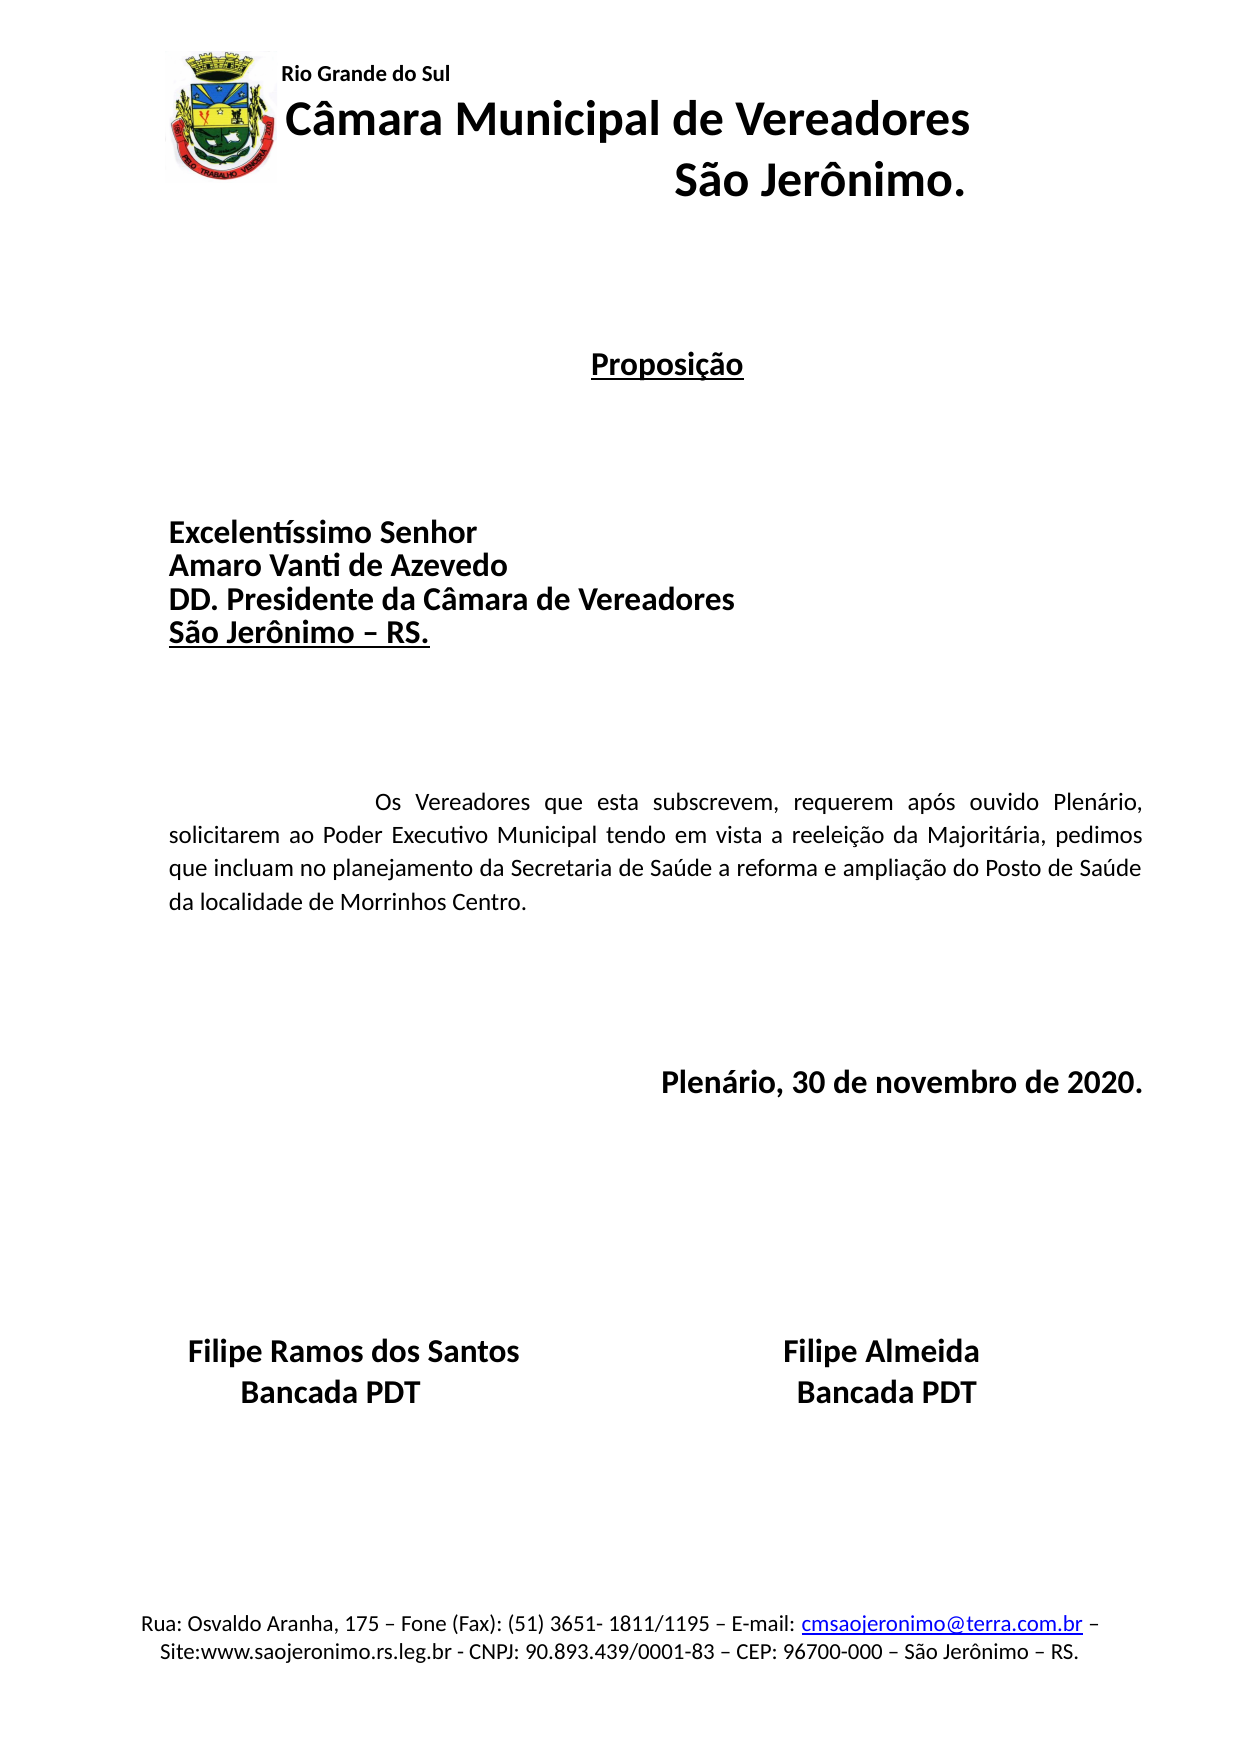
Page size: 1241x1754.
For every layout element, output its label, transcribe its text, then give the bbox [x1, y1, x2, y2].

text Excelentíssimo Senhor [169, 517, 1109, 550]
text Os Vereadores que esta subscrevem, requerem após ouvido Plenário, solicitarem ao Poder Executivo Municipal tendo em vista a reeleição da Majoritária, pedimos que incluam no planejamento da Secretaria de Saúde a reforma e ampliação do Posto de Saúde da localidade de Morrinhos Centro. [169, 783, 1144, 917]
subtitle Proposição [225, 343, 1109, 383]
text Plenário, 30 de novembro de 2020. [169, 1061, 1144, 1102]
text Filipe Ramos dos Santos Filipe Almeida [75, 1330, 1165, 1371]
text Bancada PDT Bancada PDT [75, 1371, 1165, 1412]
text São Jerônimo – RS. [169, 617, 1109, 650]
text Amaro Vanti de Azevedo [169, 550, 1109, 583]
text DD. Presidente da Câmara de Vereadores [169, 583, 1109, 617]
